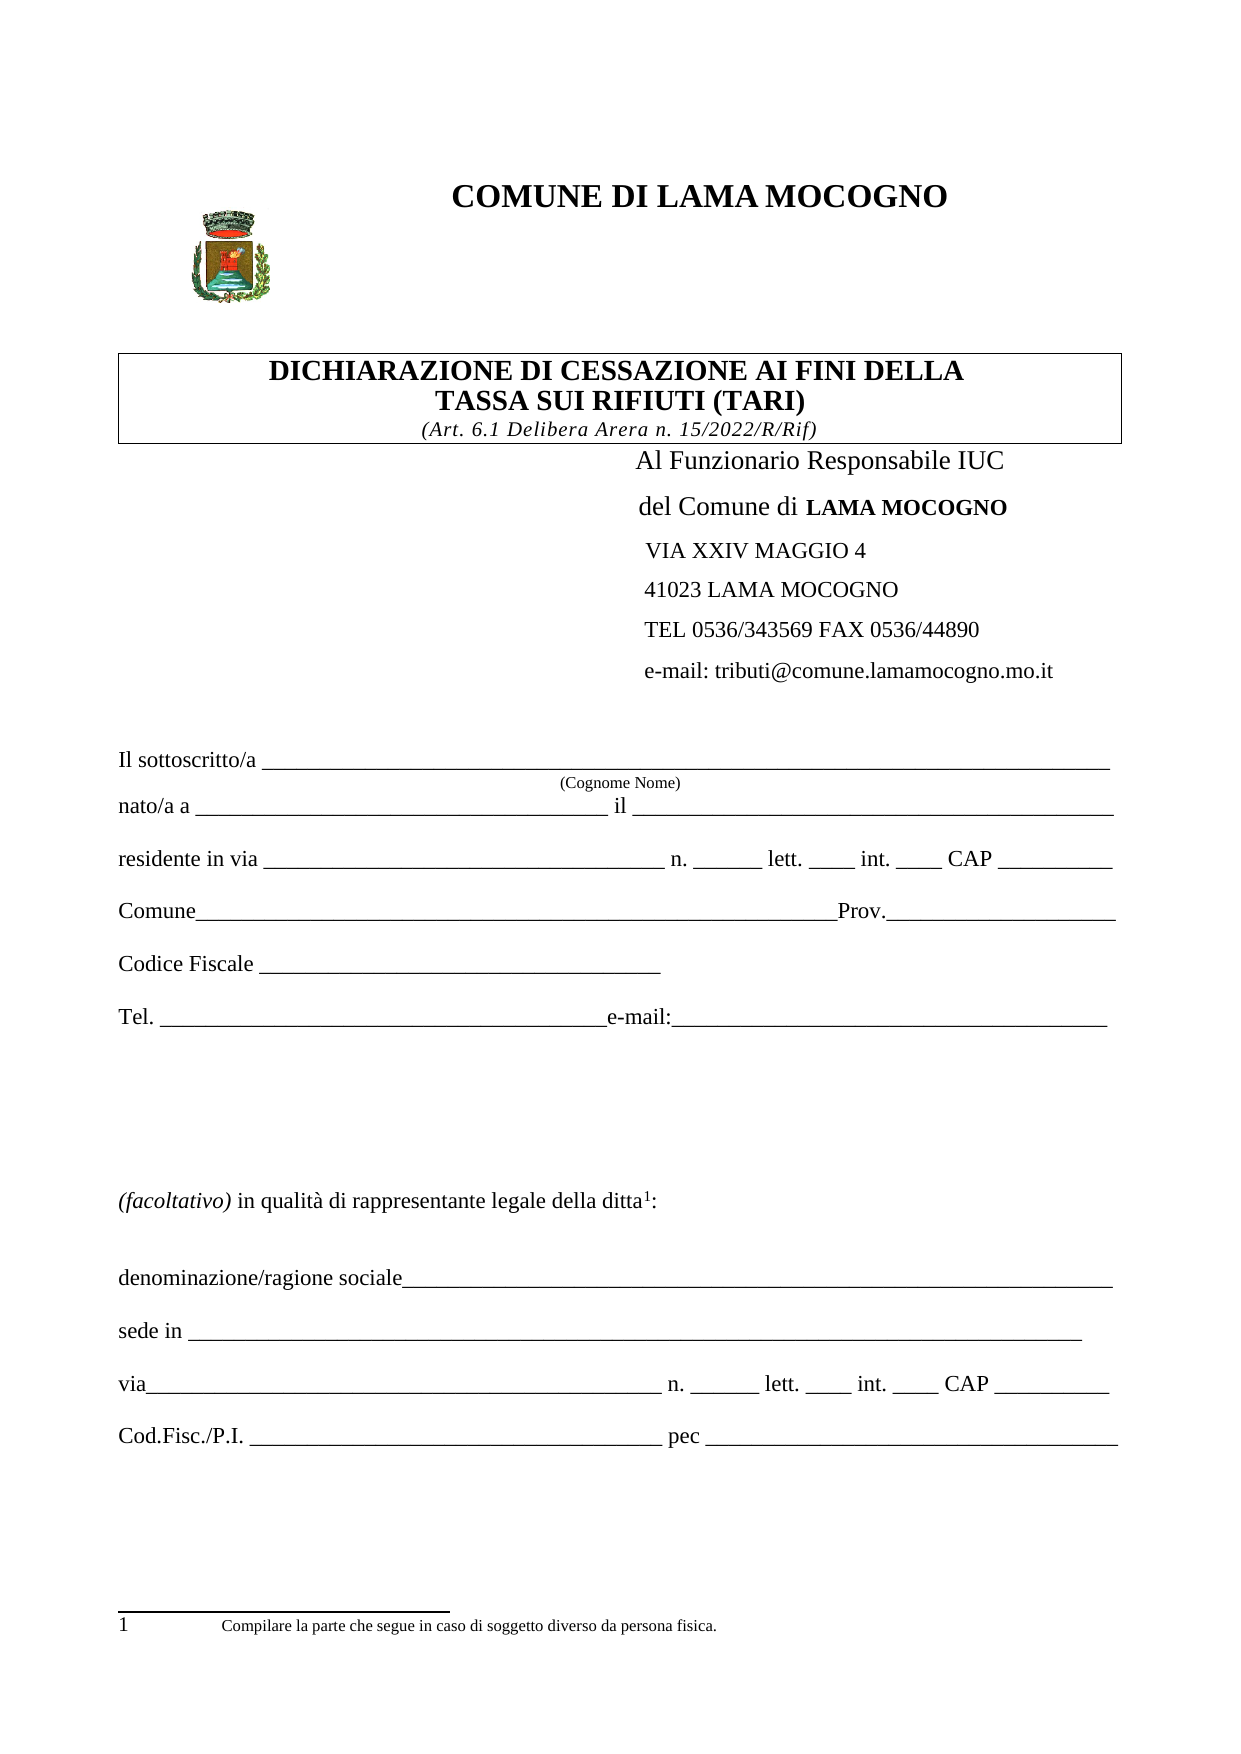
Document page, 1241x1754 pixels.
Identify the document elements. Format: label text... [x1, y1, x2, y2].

text nato/a a ____________________________________ il __________________________________________ [118, 792, 1122, 818]
text Cod.Fisc./P.I. ____________________________________ pec ____________________________________ [118, 1422, 1122, 1449]
text VIA XXIV MAGGIO 4 [118, 537, 1122, 563]
text denominazione/ragione sociale______________________________________________________________ [118, 1264, 1122, 1291]
text Compilare la parte che segue in caso di soggetto diverso da persona fisica. [118, 1612, 1122, 1636]
text Codice Fiscale ___________________________________ [118, 950, 1122, 977]
subtitle TASSA SUI RIFIUTI (TARI) [119, 383, 1121, 413]
text TEL 0536/343569 FAX 0536/44890 [118, 616, 1122, 642]
text COMUNE DI LAMA MOCOGNO [118, 176, 1122, 303]
text 41023 LAMA MOCOGNO [118, 577, 1122, 603]
text Il sottoscritto/a __________________________________________________________________________ [118, 747, 1122, 773]
text residente in via ___________________________________ n. ______ lett. ____ int. ____ CAP __________ [118, 845, 1122, 871]
subtitle (Art. 6.1 Delibera Arera n. 15/2022/R/Rif) [119, 413, 1121, 443]
text via_____________________________________________ n. ______ lett. ____ int. ____ CAP __________ [118, 1369, 1122, 1396]
text del Comune di LAMA MOCOGNO [118, 490, 1122, 522]
text Al Funzionario Responsabile IUC [118, 444, 1122, 475]
text (facoltativo) in qualità di rappresentante legale della ditta: [118, 1187, 1122, 1214]
subtitle DICHIARAZIONE DI CESSAZIONE AI FINI DELLA [119, 354, 1121, 383]
text e-mail: tributi@comune.lamamocogno.mo.it [118, 656, 1122, 713]
text Comune________________________________________________________Prov.____________________ [118, 897, 1122, 924]
text Tel. _______________________________________e-mail:______________________________________ [118, 1003, 1122, 1029]
text (Cognome Nome) [118, 773, 1122, 792]
text sede in ______________________________________________________________________________ [118, 1317, 1122, 1343]
